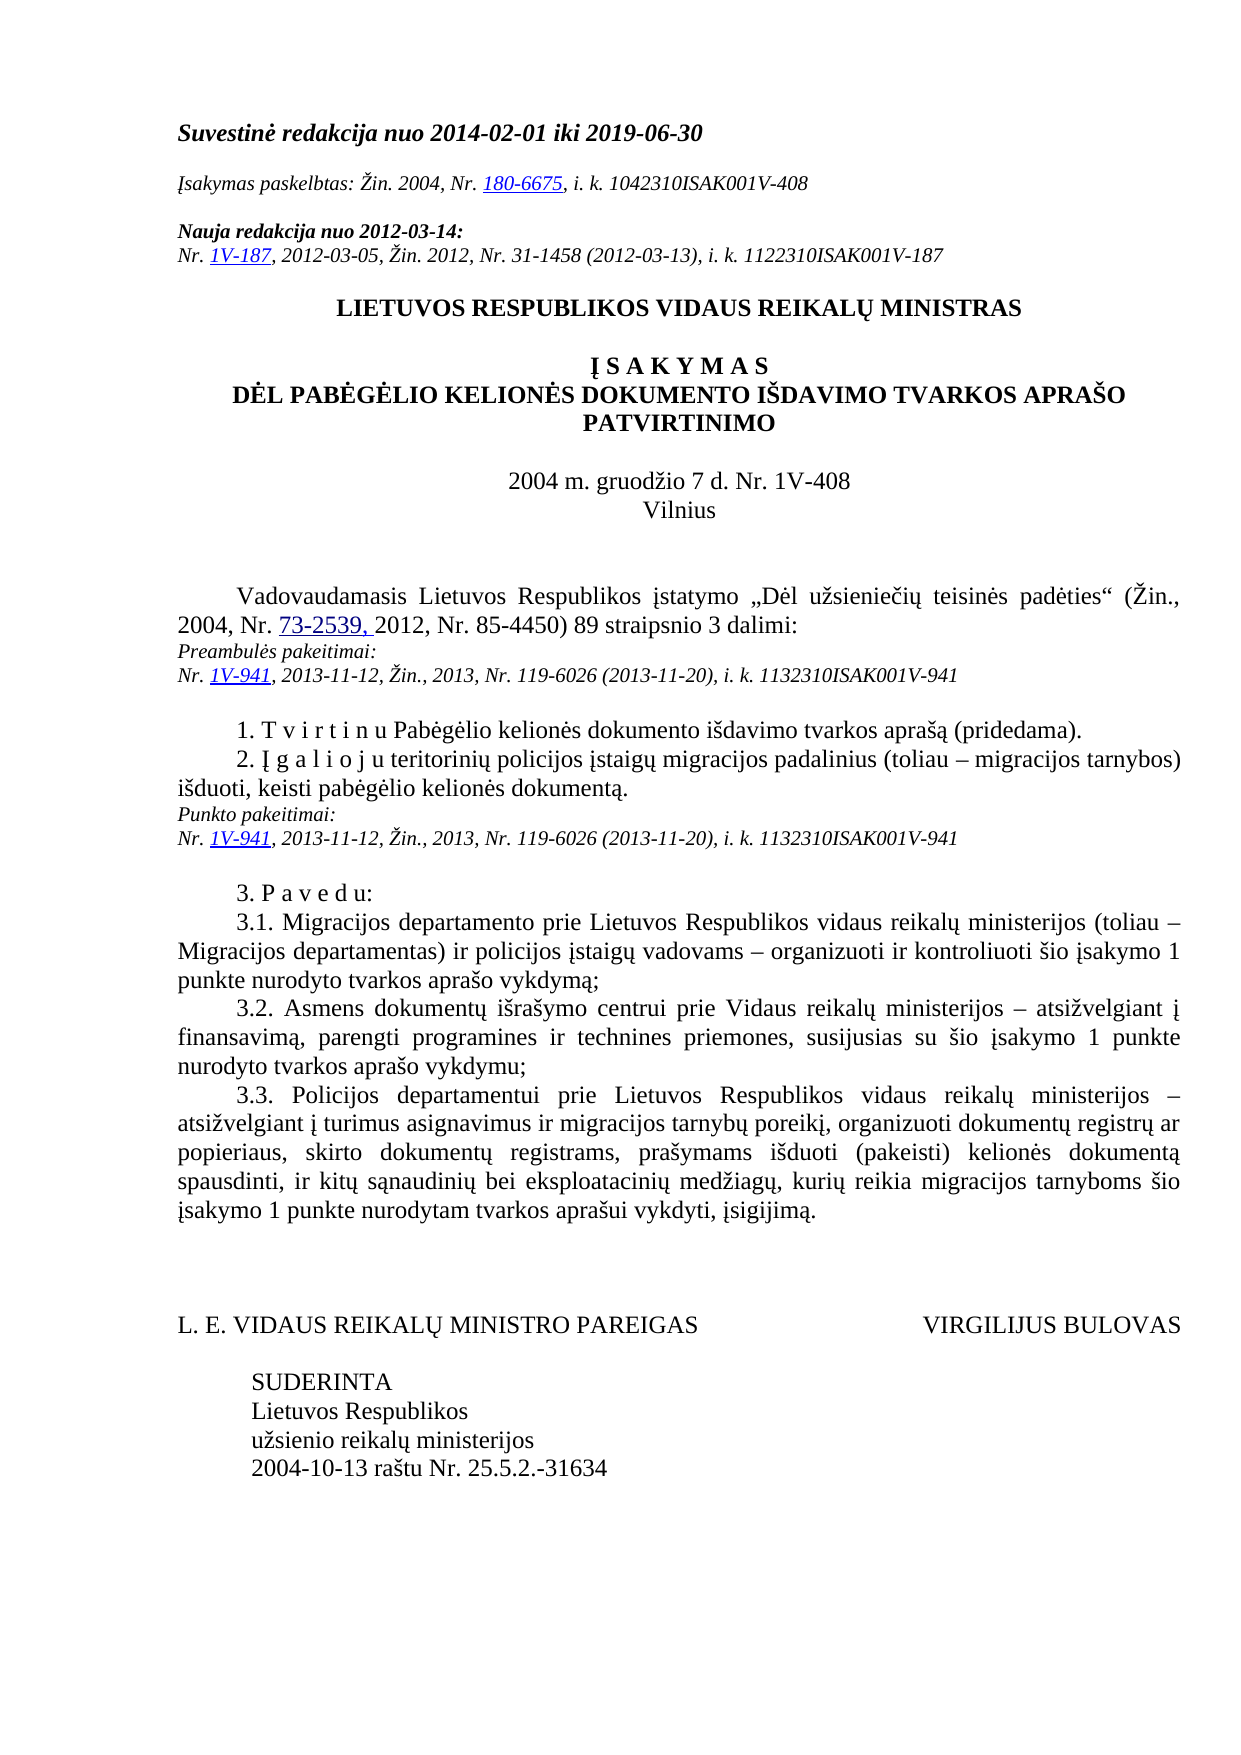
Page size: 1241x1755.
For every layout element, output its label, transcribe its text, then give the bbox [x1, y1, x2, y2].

text Suvestinė redakcija nuo 2014-02-01 iki 2019-06-30 [177, 118, 1181, 147]
text Nr. 1V-941, 2013-11-12, Žin., 2013, Nr. 119-6026 (2013-11-20), i. k. 1132310ISAK001V-941 [177, 663, 1181, 687]
text 2. Į g a l i o j u teritorinių policijos įstaigų migracijos padalinius (toliau – migracijos tarnybos) išduoti, keisti pabėgėlio kelionės dokumentą. [177, 744, 1181, 802]
text L. E. VIDAUS REIKALŲ MINISTRO PAREIGAS VIRGILIJUS BULOVAS [177, 1310, 1181, 1338]
text 3. P a v e d u: [177, 878, 1181, 907]
text 2004-10-13 raštu Nr. 25.5.2.-31634 [177, 1453, 1181, 1482]
text Preambulės pakeitimai: [177, 638, 1181, 663]
text Vilnius [177, 495, 1181, 523]
text ĮSAKYMAS [177, 351, 1181, 380]
text Vadovaudamasis Lietuvos Respublikos įstatymo „Dėl užsieniečių teisinės padėties“ (Žin., 2004, Nr. 73-2539, 2012, Nr. 85-4450) 89 straipsnio 3 dalimi: [177, 581, 1181, 638]
text DĖL PABĖGĖLIO KELIONĖS DOKUMENTO IŠDAVIMO TVARKOS APRAŠO PATVIRTINIMO [177, 380, 1181, 437]
text Nr. 1V-941, 2013-11-12, Žin., 2013, Nr. 119-6026 (2013-11-20), i. k. 1132310ISAK001V-941 [177, 826, 1181, 850]
text Nr. 1V-187, 2012-03-05, Žin. 2012, Nr. 31-1458 (2012-03-13), i. k. 1122310ISAK001V-187 [177, 243, 1181, 267]
text užsienio reikalų ministerijos [177, 1425, 1181, 1453]
text 1. T v i r t i n u Pabėgėlio kelionės dokumento išdavimo tvarkos aprašą (pridedama). [177, 715, 1181, 744]
text SUDERINTA [177, 1367, 1181, 1396]
text Nauja redakcija nuo 2012-03-14: [177, 219, 1181, 243]
text 2004 m. gruodžio 7 d. Nr. 1V-408 [177, 466, 1181, 495]
text LIETUVOS RESPUBLIKOS VIDAUS REIKALŲ MINISTRAS [177, 293, 1181, 322]
text 3.1. Migracijos departamento prie Lietuvos Respublikos vidaus reikalų ministerijos (toliau – Migracijos departamentas) ir policijos įstaigų vadovams – organizuoti ir kontroliuoti šio įsakymo 1 punkte nurodyto tvarkos aprašo vykdymą; [177, 907, 1181, 993]
text Lietuvos Respublikos [177, 1396, 1181, 1425]
text Įsakymas paskelbtas: Žin. 2004, Nr. 180-6675, i. k. 1042310ISAK001V-408 [177, 171, 1181, 195]
text 3.3. Policijos departamentui prie Lietuvos Respublikos vidaus reikalų ministerijos – atsižvelgiant į turimus asignavimus ir migracijos tarnybų poreikį, organizuoti dokumentų registrų ar popieriaus, skirto dokumentų registrams, prašymams išduoti (pakeisti) kelionės dokumentą spausdinti, ir kitų sąnaudinių bei eksploatacinių medžiagų, kurių reikia migracijos tarnyboms šio įsakymo 1 punkte nurodytam tvarkos aprašui vykdyti, įsigijimą. [177, 1080, 1181, 1223]
text Punkto pakeitimai: [177, 802, 1181, 826]
text 3.2. Asmens dokumentų išrašymo centrui prie Vidaus reikalų ministerijos – atsižvelgiant į finansavimą, parengti programines ir technines priemones, susijusias su šio įsakymo 1 punkte nurodyto tvarkos aprašo vykdymu; [177, 993, 1181, 1080]
